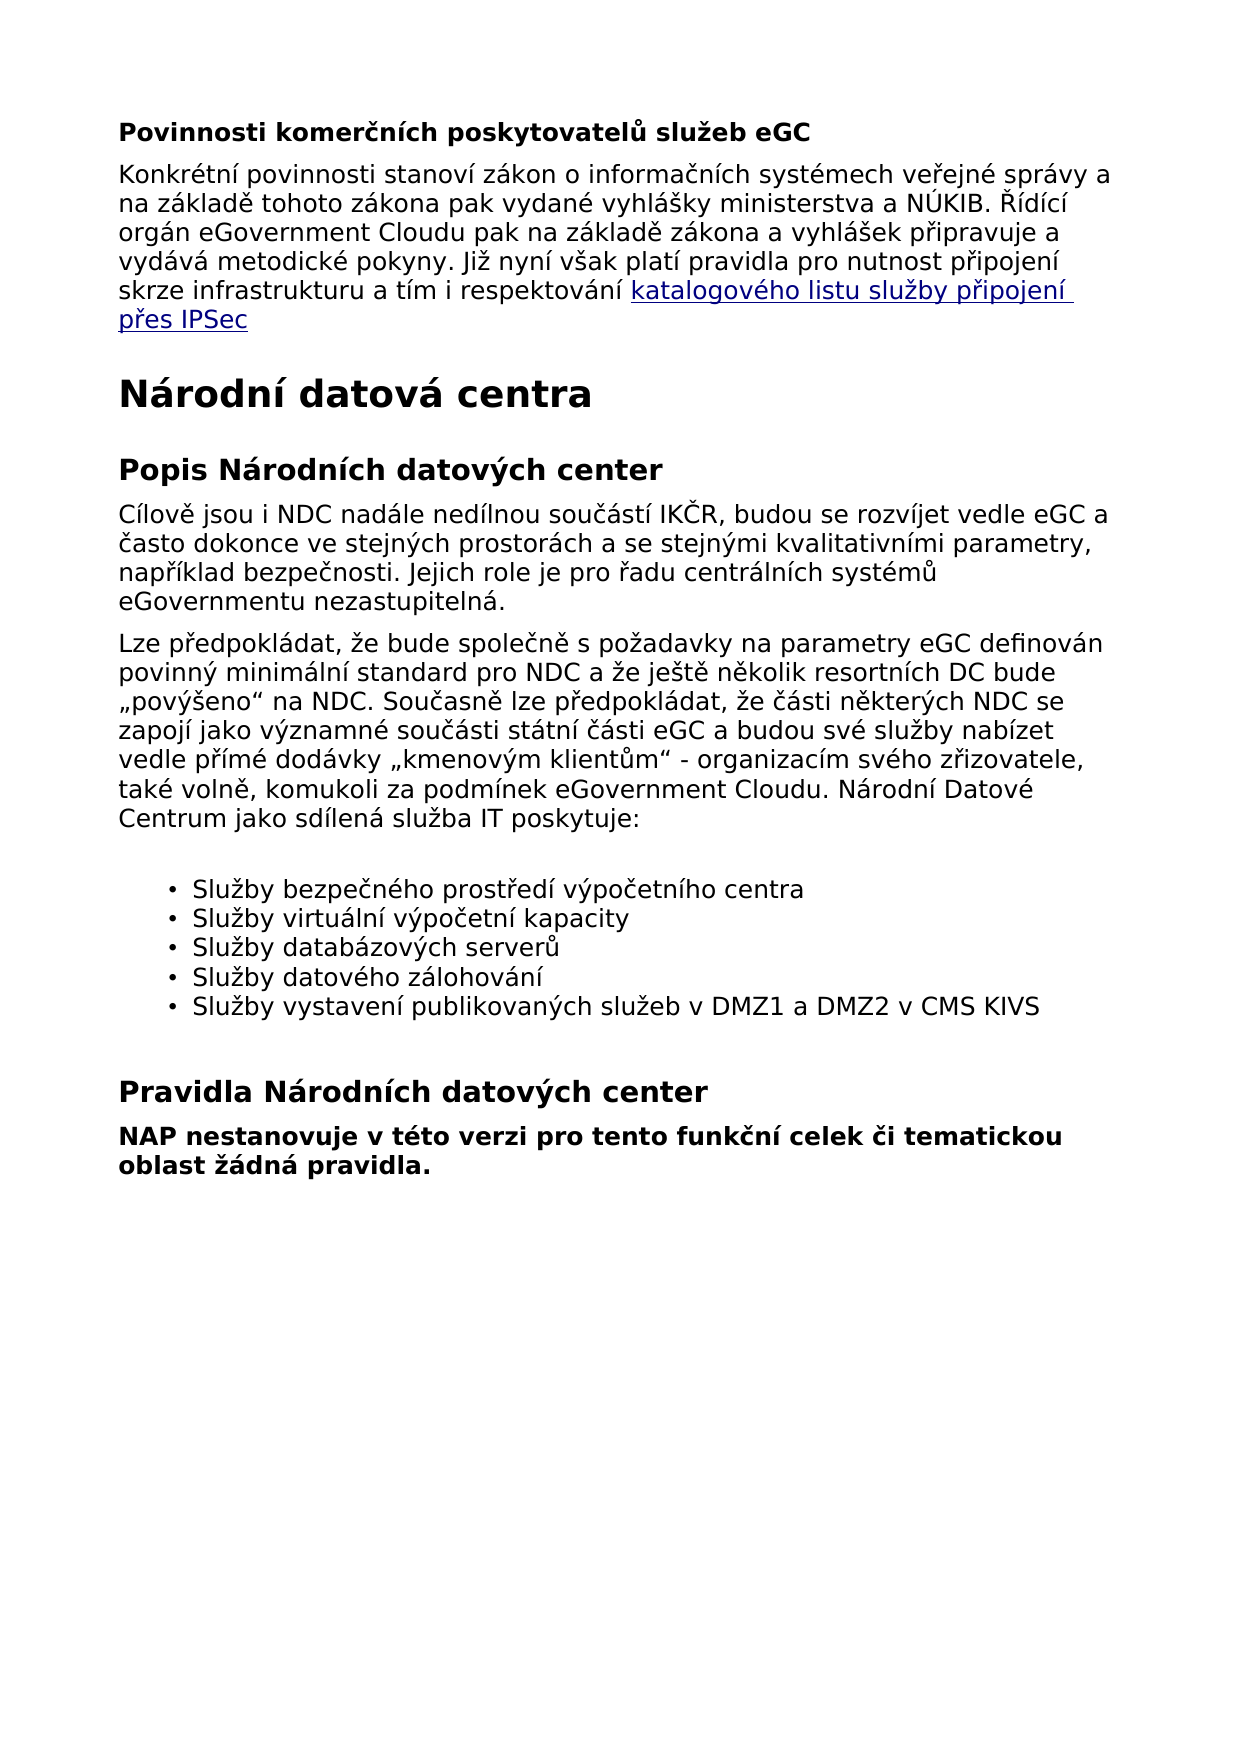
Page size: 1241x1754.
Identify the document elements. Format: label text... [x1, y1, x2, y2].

text NAP nestanovuje v této verzi pro tento funkční celek či tematickou oblast žádná pravidla. [118, 1122, 1122, 1180]
text Konkrétní povinnosti stanoví zákon o informačních systémech veřejné správy a na základě tohoto zákona pak vydané vyhlášky ministerstva a NÚKIB. Řídící orgán eGovernment Cloudu pak na základě zákona a vyhlášek připravuje a vydává metodické pokyny. Již nyní však platí pravidla pro nutnost připojení skrze infrastrukturu a tím i respektování katalogového listu služby připojení přes IPSec [118, 160, 1122, 335]
subtitle Popis Národních datových center [118, 453, 1122, 487]
text Cílově jsou i NDC nadále nedílnou součástí IKČR, budou se rozvíjet vedle eGC a často dokonce ve stejných prostorách a se stejnými kvalitativními parametry, například bezpečnosti. Jejich role je pro řadu centrálních systémů eGovernmentu nezastupitelná. [118, 500, 1122, 617]
list Služby databázových serverů [177, 933, 1122, 963]
subtitle Povinnosti komerčních poskytovatelů služeb eGC [118, 118, 1122, 147]
list Služby bezpečného prostředí výpočetního centra [177, 875, 1122, 904]
subtitle Národní datová centra [118, 372, 1122, 416]
list Služby virtuální výpočetní kapacity [177, 904, 1122, 933]
text Lze předpokládat, že bude společně s požadavky na parametry eGC definován povinný minimální standard pro NDC a že ještě několik resortních DC bude „povýšeno“ na NDC. Současně lze předpokládat, že části některých NDC se zapojí jako významné součásti státní části eGC a budou své služby nabízet vedle přímé dodávky „kmenovým klientům“ - organizacím svého zřizovatele, také volně, komukoli za podmínek eGovernment Cloudu. Národní Datové Centrum jako sdílená služba IT poskytuje: [118, 629, 1122, 833]
list Služby datového zálohování [177, 963, 1122, 992]
list Služby vystavení publikovaných služeb v DMZ1 a DMZ2 v CMS KIVS [177, 992, 1122, 1021]
subtitle Pravidla Národních datových center [118, 1076, 1122, 1109]
